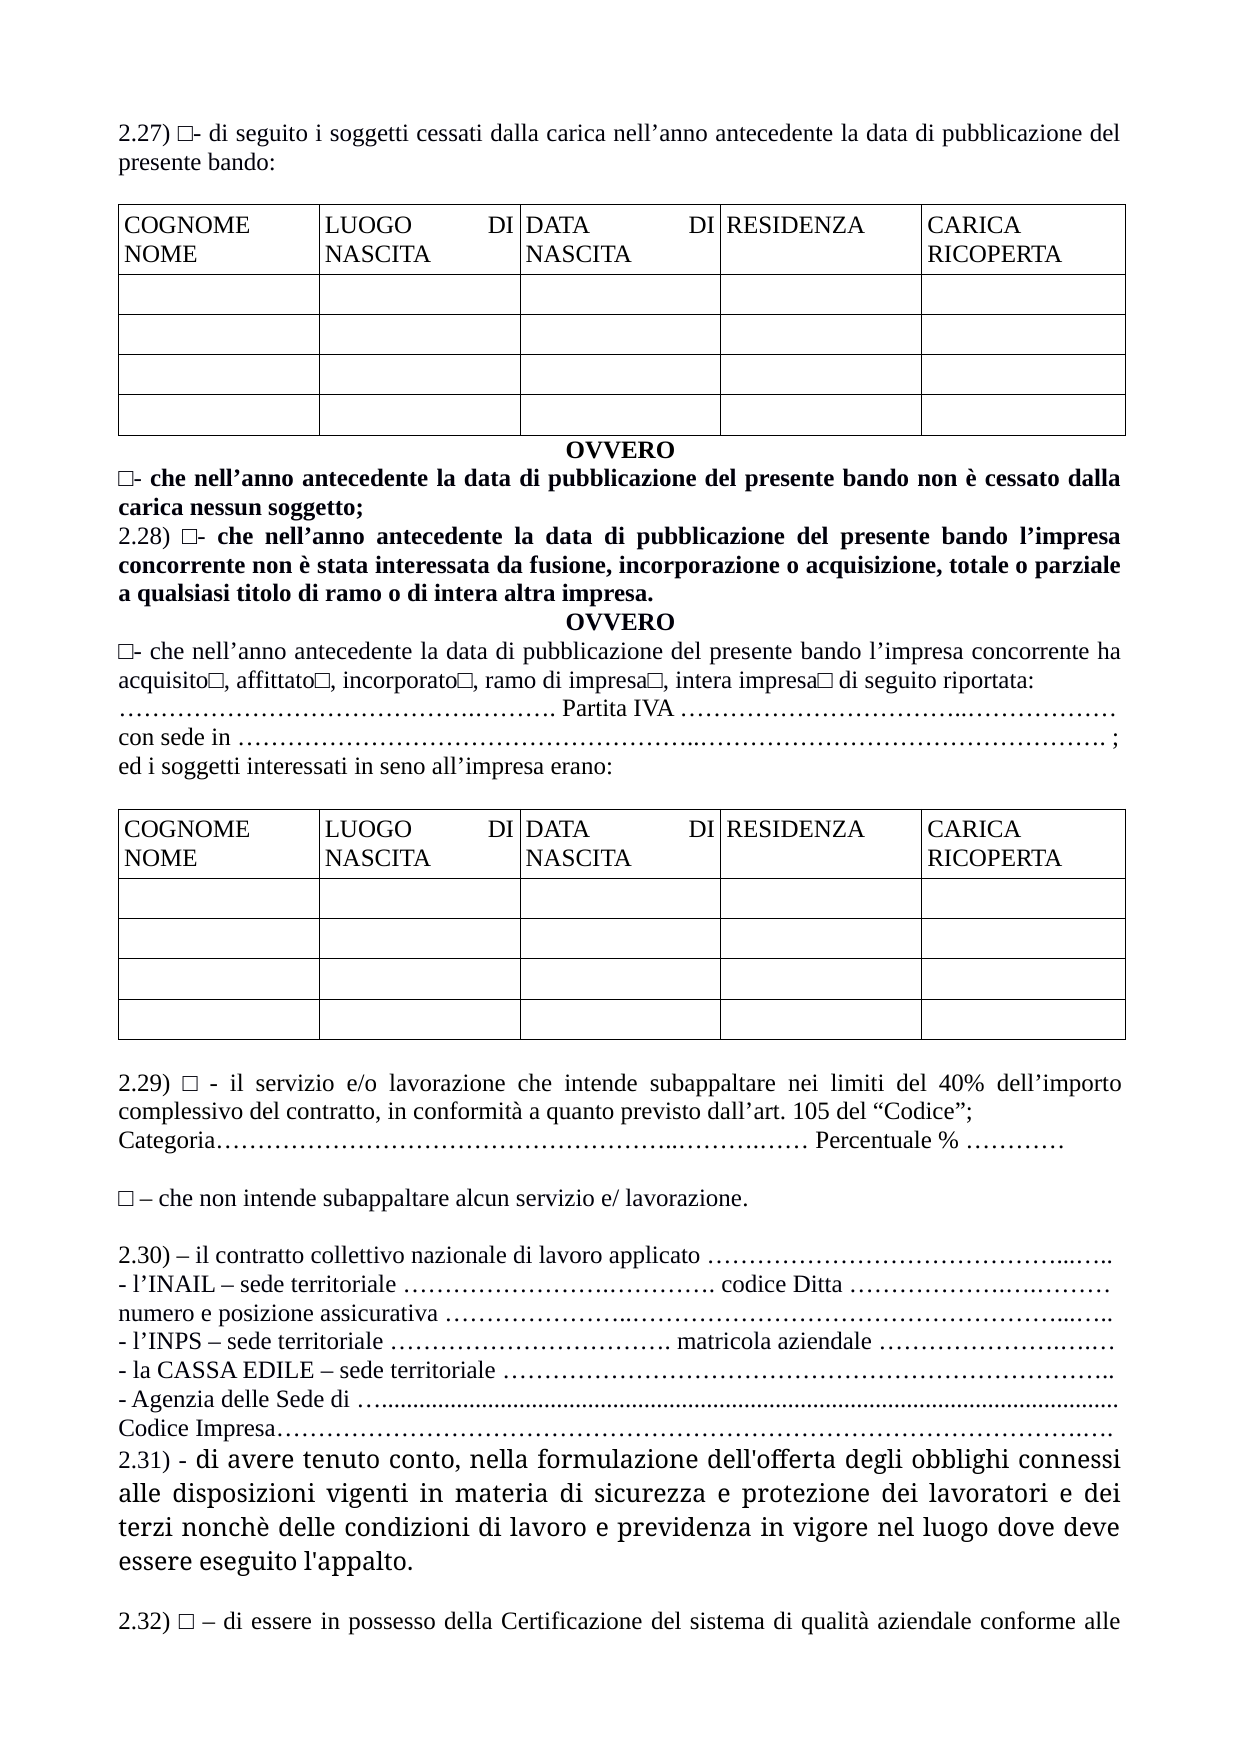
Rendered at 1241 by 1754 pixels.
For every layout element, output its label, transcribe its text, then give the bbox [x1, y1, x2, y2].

text □ – che non intende subappaltare alcun servizio e/ lavorazione. [118, 1183, 1122, 1211]
table_cell [922, 1000, 1125, 1039]
table_header COGNOME NOME [119, 205, 319, 273]
table_cell [119, 919, 319, 958]
table_header DATA DI NASCITA [521, 205, 720, 273]
table_cell [119, 355, 319, 394]
text 2.28) □- che nell’anno antecedente la data di pubblicazione del presente bando l’impresa concorrente non è stata interessata da fusione, incorporazione o acquisizione, totale o parziale a qualsiasi titolo di ramo o di intera altra impresa. [118, 521, 1122, 607]
text …………………………………….………. Partita IVA ……………………………..……………… [118, 693, 1122, 722]
table_cell [521, 275, 720, 314]
table_cell [119, 275, 319, 314]
text 2.27) □- di seguito i soggetti cessati dalla carica nell’anno antecedente la data di pubblicazione del presente bando: [118, 118, 1122, 176]
text con sede in ………………………………………………..…………………………………………. ; [118, 722, 1122, 751]
text ed i soggetti interessati in seno all’impresa erano: [118, 751, 1122, 780]
text 2.31) - di avere tenuto conto, nella formulazione dell'offerta degli obblighi connessi alle disposizioni vigenti in materia di sicurezza e protezione dei lavoratori e dei terzi nonchè delle condizioni di lavoro e previdenza in vigore nel luogo dove deve essere eseguito l'appalto. [118, 1441, 1122, 1578]
table_cell [320, 395, 520, 435]
table_cell [119, 959, 319, 998]
text - la CASSA EDILE – sede territoriale ……………………………………………………………….. [118, 1355, 1122, 1384]
text numero e posizione assicurativa …………………..……………………………………………...….. [118, 1298, 1122, 1326]
table_cell [721, 315, 921, 354]
table_cell [119, 879, 319, 918]
table_cell [119, 395, 319, 435]
table_cell [922, 879, 1125, 918]
table_cell [521, 919, 720, 958]
text 2.30) – il contratto collettivo nazionale di lavoro applicato ……………………………………...….. [118, 1240, 1122, 1269]
table_cell [521, 355, 720, 394]
table_header RESIDENZA [721, 810, 921, 878]
table_cell [320, 275, 520, 314]
table_cell [721, 959, 921, 998]
table_cell [320, 959, 520, 998]
text 2.29) □ - il servizio e/o lavorazione che intende subappaltare nei limiti del 40% dell’importo complessivo del contratto, in conformità a quanto previsto dall’art. 105 del “Codice”; [118, 1068, 1122, 1125]
table_header COGNOME NOME [119, 810, 319, 878]
table_cell [119, 1000, 319, 1039]
table_cell [320, 355, 520, 394]
text - l’INAIL – sede territoriale …………………….…………. codice Ditta ……………….….……… [118, 1269, 1122, 1298]
table_cell [922, 315, 1125, 354]
table_cell [922, 275, 1125, 314]
table_cell [521, 959, 720, 998]
table_header LUOGO DI NASCITA [320, 810, 520, 878]
text OVVERO [118, 607, 1122, 636]
table_header CARICA RICOPERTA [922, 205, 1125, 273]
table_cell [922, 959, 1125, 998]
table_cell [320, 879, 520, 918]
text □- che nell’anno antecedente la data di pubblicazione del presente bando l’impresa concorrente ha acquisito□, affittato□, incorporato□, ramo di impresa□, intera impresa□ di seguito riportata: [118, 636, 1122, 693]
table_cell [922, 395, 1125, 435]
text - Agenzia delle Sede di …...................................................................................................................... [118, 1384, 1122, 1413]
table_cell [320, 919, 520, 958]
text Categoria………………………………………………..……….…… Percentuale % ………… [118, 1125, 1122, 1154]
text - l’INPS – sede territoriale ……………………………. matricola aziendale ………………….….… [118, 1326, 1122, 1355]
table_cell [721, 879, 921, 918]
table_header LUOGO DI NASCITA [320, 205, 520, 273]
table_cell [521, 1000, 720, 1039]
table_cell [521, 315, 720, 354]
table_cell [922, 355, 1125, 394]
table_cell [521, 395, 720, 435]
table_cell [922, 919, 1125, 958]
table_header RESIDENZA [721, 205, 921, 273]
table_cell [721, 919, 921, 958]
text Codice Impresa…………………………………………………………………………………….…. [118, 1413, 1122, 1441]
table_cell [721, 1000, 921, 1039]
table_cell [721, 355, 921, 394]
text OVVERO [118, 436, 1122, 463]
table_header CARICA RICOPERTA [922, 810, 1125, 878]
table_cell [721, 395, 921, 435]
table_cell [320, 315, 520, 354]
table_header DATA DI NASCITA [521, 810, 720, 878]
table_cell [119, 315, 319, 354]
table_cell [721, 275, 921, 314]
text 2.32) □ – di essere in possesso della Certificazione del sistema di qualità aziendale conforme alle [118, 1606, 1122, 1635]
table_cell [521, 879, 720, 918]
table_cell [320, 1000, 520, 1039]
text □- che nell’anno antecedente la data di pubblicazione del presente bando non è cessato dalla carica nessun soggetto; [118, 463, 1122, 521]
